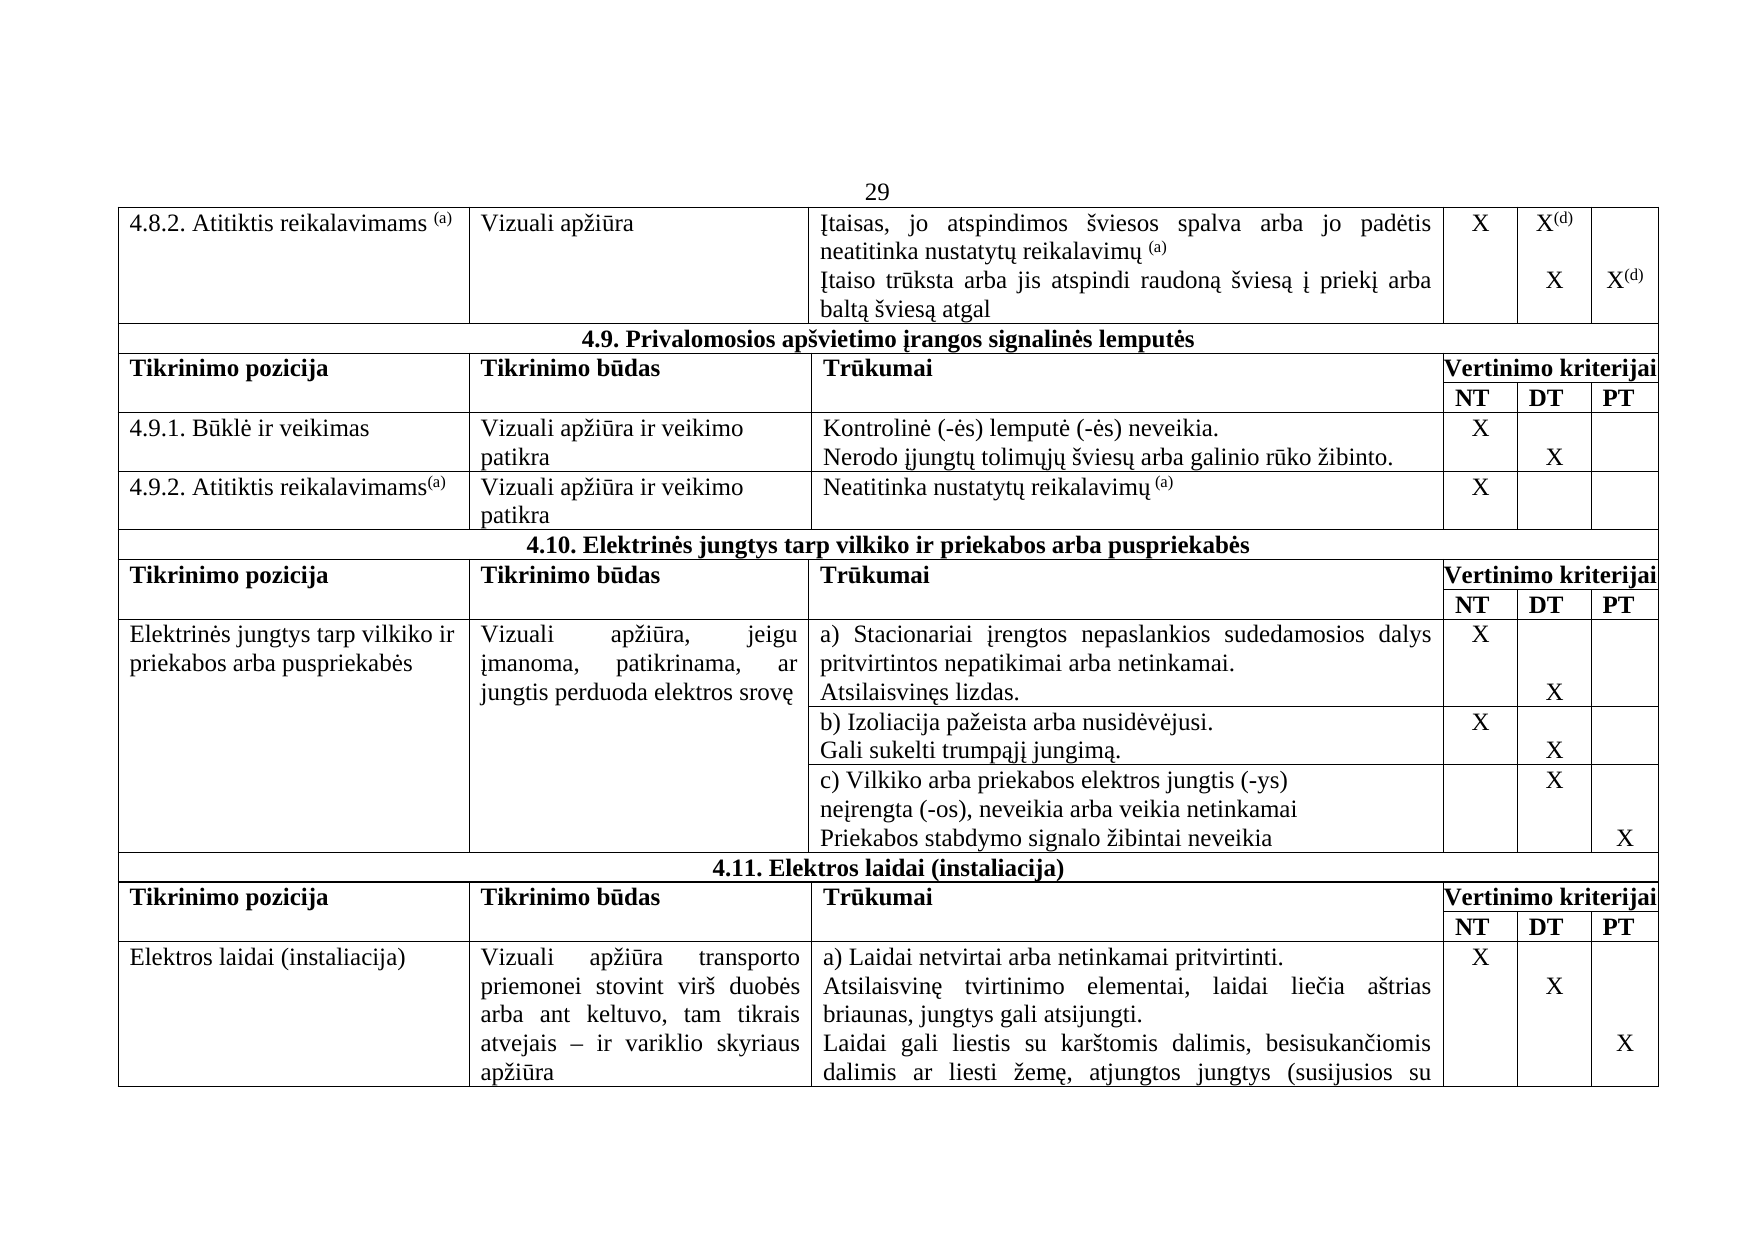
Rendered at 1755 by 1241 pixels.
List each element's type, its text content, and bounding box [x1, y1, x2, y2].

table_cell [1592, 707, 1658, 764]
table_cell Tikrinimo būdas [470, 883, 811, 941]
table_cell Vertinimo kriterijai [1444, 560, 1658, 589]
table_cell [1518, 472, 1591, 529]
table_cell Elektros laidai (instaliacija) [119, 942, 469, 1086]
table_cell X(d) [1592, 208, 1658, 323]
table_cell X [1444, 707, 1517, 764]
table_cell NT [1444, 383, 1517, 412]
table_cell Vizuali apžiūra transporto priemonei stovint virš duobės arba ant keltuvo, tam tikrais atvejais – ir variklio skyriaus apžiūra [470, 942, 811, 1086]
table_cell Tikrinimo pozicija [119, 883, 469, 941]
table_cell [1444, 765, 1517, 852]
table_cell DT [1518, 383, 1591, 412]
table_cell PT [1592, 383, 1658, 412]
table_cell Elektrinės jungtys tarp vilkiko ir priekabos arba puspriekabės [119, 620, 469, 852]
table_cell 4.8.2. Atitiktis reikalavimams (a) [119, 208, 469, 323]
table_cell X(d) X [1518, 208, 1591, 323]
table_cell X [1592, 942, 1658, 1086]
table_cell DT [1518, 912, 1591, 941]
table_cell Trūkumai [812, 883, 1443, 941]
table_cell Tikrinimo būdas [470, 560, 808, 618]
table_cell X [1518, 942, 1591, 1086]
table_cell Tikrinimo pozicija [119, 354, 469, 412]
table_cell Vertinimo kriterijai [1444, 883, 1658, 911]
table_cell X [1518, 620, 1591, 706]
table_cell Vizuali apžiūra ir veikimo patikra [470, 413, 811, 471]
table_cell Trūkumai [809, 560, 1443, 618]
table_cell Vizuali apžiūra, jeigu įmanoma, patikrinama, ar jungtis perduoda elektros srovę [470, 620, 808, 852]
table_cell PT [1592, 590, 1658, 618]
table_cell NT [1444, 912, 1517, 941]
table_cell Tikrinimo būdas [470, 354, 811, 412]
table_cell X [1444, 620, 1517, 706]
table_cell Vizuali apžiūra [470, 208, 808, 323]
table_cell X [1444, 942, 1517, 1086]
table_cell 4.10. Elektrinės jungtys tarp vilkiko ir priekabos arba puspriekabės [119, 530, 1658, 559]
table_cell Vizuali apžiūra ir veikimo patikra [470, 472, 811, 529]
table_cell a) Stacionariai įrengtos nepaslankios sudedamosios dalys pritvirtintos nepatikimai arba netinkamai. Atsilaisvinęs lizdas. [809, 620, 1443, 706]
table_cell 4.9. Privalomosios apšvietimo įrangos signalinės lemputės [119, 324, 1658, 352]
table_cell X [1518, 707, 1591, 764]
table_cell [1592, 413, 1658, 471]
table_cell Neatitinka nustatytų reikalavimų (a) [812, 472, 1443, 529]
table_cell 4.9.2. Atitiktis reikalavimams(a) [119, 472, 469, 529]
table_cell X [1518, 765, 1591, 852]
table_cell [1592, 620, 1658, 706]
table_cell 4.9.1. Būklė ir veikimas [119, 413, 469, 471]
table_cell Vertinimo kriterijai [1444, 354, 1658, 382]
table_cell PT [1592, 912, 1658, 941]
table_cell b) Izoliacija pažeista arba nusidėvėjusi. Gali sukelti trumpąjį jungimą. [809, 707, 1443, 764]
table_cell X [1444, 413, 1517, 471]
table_cell c) Vilkiko arba priekabos elektros jungtis (-ys) neįrengta (-os), neveikia arba veikia netinkamai Priekabos stabdymo signalo žibintai neveikia [809, 765, 1443, 852]
table_cell [1592, 472, 1658, 529]
table_cell X [1592, 765, 1658, 852]
table_cell Tikrinimo pozicija [119, 560, 469, 618]
table_cell Kontrolinė (-ės) lemputė (-ės) neveikia. Nerodo įjungtų tolimųjų šviesų arba galinio rūko žibinto. [812, 413, 1443, 471]
table_cell X [1518, 413, 1591, 471]
table_cell 4.11. Elektros laidai (instaliacija) [119, 853, 1658, 881]
table_cell DT [1518, 590, 1591, 618]
table_cell X [1444, 208, 1517, 323]
table_cell Įtaisas, jo atspindimos šviesos spalva arba jo padėtis neatitinka nustatytų reikalavimų (a) Įtaiso trūksta arba jis atspindi raudoną šviesą į priekį arba baltą šviesą atgal [809, 208, 1443, 323]
table_cell Trūkumai [812, 354, 1443, 412]
table_cell X [1444, 472, 1517, 529]
table_cell NT [1444, 590, 1517, 618]
table_cell a) Laidai netvirtai arba netinkamai pritvirtinti. Atsilaisvinę tvirtinimo elementai, laidai liečia aštrias briaunas, jungtys gali atsijungti. Laidai gali liestis su karštomis dalimis, besisukančiomis dalimis ar liesti žemę, atjungtos jungtys (susijusios su [812, 942, 1443, 1086]
